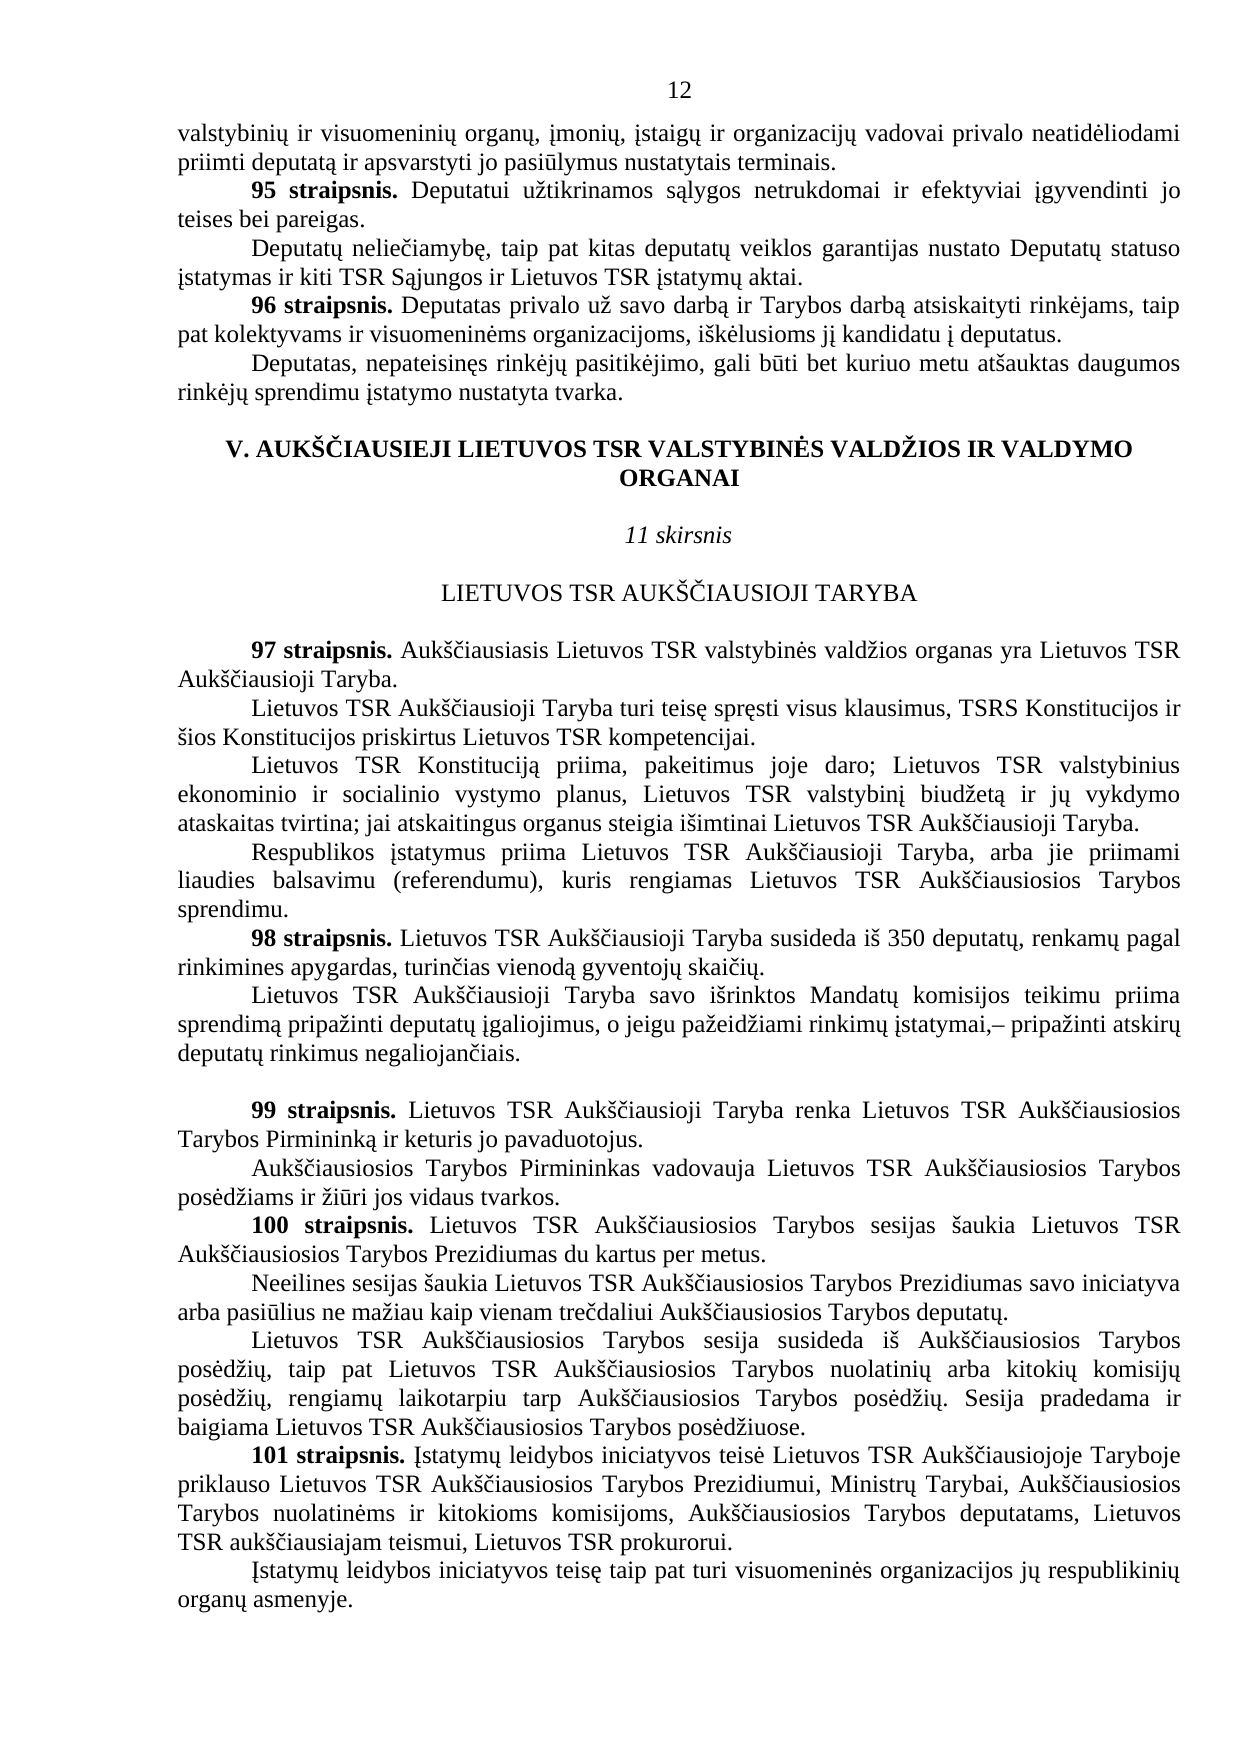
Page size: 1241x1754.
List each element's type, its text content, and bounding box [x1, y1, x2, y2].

text 11 skirsnis [177, 521, 1181, 549]
text Lietuvos TSR Konstituciją priima, pakeitimus joje daro; Lietuvos TSR valstybinius ekonominio ir socialinio vystymo planus, Lietuvos TSR valstybinį biudžetą ir jų vykdymo ataskaitas tvirtina; jai atskaitingus organus steigia išimtinai Lietuvos TSR Aukščiausioji Taryba. [177, 751, 1181, 837]
text LIETUVOS TSR AUKŠČIAUSIOJI TARYBA [177, 578, 1181, 607]
text valstybinių ir visuomeninių organų, įmonių, įstaigų ir organizacijų vadovai privalo neatidėliodami priimti deputatą ir apsvarstyti jo pasiūlymus nustatytais terminais. [177, 118, 1181, 176]
text Lietuvos TSR Aukščiausioji Taryba turi teisę spręsti visus klausimus, TSRS Konstitucijos ir šios Konstitucijos priskirtus Lietuvos TSR kompetencijai. [177, 693, 1181, 751]
text Aukščiausiosios Tarybos Pirmininkas vadovauja Lietuvos TSR Aukščiausiosios Tarybos posėdžiams ir žiūri jos vidaus tvarkos. [177, 1153, 1181, 1211]
text Lietuvos TSR Aukščiausioji Taryba savo išrinktos Mandatų komisijos teikimu priima sprendimą pripažinti deputatų įgaliojimus, o jeigu pažeidžiami rinkimų įstatymai,– pripažinti atskirų deputatų rinkimus negaliojančiais. [177, 981, 1181, 1067]
text V. AUKŠČIAUSIEJI LIETUVOS TSR VALSTYBINĖS VALDŽIOS IR VALDYMO ORGANAI [177, 434, 1181, 492]
text Respublikos įstatymus priima Lietuvos TSR Aukščiausioji Taryba, arba jie priimami liaudies balsavimu (referendumu), kuris rengiamas Lietuvos TSR Aukščiausiosios Tarybos sprendimu. [177, 837, 1181, 923]
text 101 straipsnis. Įstatymų leidybos iniciatyvos teisė Lietuvos TSR Aukščiausiojoje Taryboje priklauso Lietuvos TSR Aukščiausiosios Tarybos Prezidiumui, Ministrų Tarybai, Aukščiausiosios Tarybos nuolatinėms ir kitokioms komisijoms, Aukščiausiosios Tarybos deputatams, Lietuvos TSR aukščiausiajam teismui, Lietuvos TSR prokurorui. [177, 1441, 1181, 1556]
text 99 straipsnis. Lietuvos TSR Aukščiausioji Taryba renka Lietuvos TSR Aukščiausiosios Tarybos Pirmininką ir keturis jo pavaduotojus. [177, 1096, 1181, 1153]
text Neeilines sesijas šaukia Lietuvos TSR Aukščiausiosios Tarybos Prezidiumas savo iniciatyva arba pasiūlius ne mažiau kaip vienam trečdaliui Aukščiausiosios Tarybos deputatų. [177, 1268, 1181, 1326]
text 100 straipsnis. Lietuvos TSR Aukščiausiosios Tarybos sesijas šaukia Lietuvos TSR Aukščiausiosios Tarybos Prezidiumas du kartus per metus. [177, 1211, 1181, 1268]
text 97 straipsnis. Aukščiausiasis Lietuvos TSR valstybinės valdžios organas yra Lietuvos TSR Aukščiausioji Taryba. [177, 636, 1181, 693]
text Deputatas, nepateisinęs rinkėjų pasitikėjimo, gali būti bet kuriuo metu atšauktas daugumos rinkėjų sprendimu įstatymo nustatyta tvarka. [177, 348, 1181, 406]
text Lietuvos TSR Aukščiausiosios Tarybos sesija susideda iš Aukščiausiosios Tarybos posėdžių, taip pat Lietuvos TSR Aukščiausiosios Tarybos nuolatinių arba kitokių komisijų posėdžių, rengiamų laikotarpiu tarp Aukščiausiosios Tarybos posėdžių. Sesija pradedama ir baigiama Lietuvos TSR Aukščiausiosios Tarybos posėdžiuose. [177, 1326, 1181, 1441]
text 95 straipsnis. Deputatui užtikrinamos sąlygos netrukdomai ir efektyviai įgyvendinti jo teises bei pareigas. [177, 176, 1181, 233]
text Įstatymų leidybos iniciatyvos teisę taip pat turi visuomeninės organizacijos jų respublikinių organų asmenyje. [177, 1556, 1181, 1613]
text 96 straipsnis. Deputatas privalo už savo darbą ir Tarybos darbą atsiskaityti rinkėjams, taip pat kolektyvams ir visuomeninėms organizacijoms, iškėlusioms jį kandidatu į deputatus. [177, 291, 1181, 348]
text 98 straipsnis. Lietuvos TSR Aukščiausioji Taryba susideda iš 350 deputatų, renkamų pagal rinkimines apygardas, turinčias vienodą gyventojų skaičių. [177, 923, 1181, 981]
text Deputatų neliečiamybę, taip pat kitas deputatų veiklos garantijas nustato Deputatų statuso įstatymas ir kiti TSR Sąjungos ir Lietuvos TSR įstatymų aktai. [177, 233, 1181, 291]
